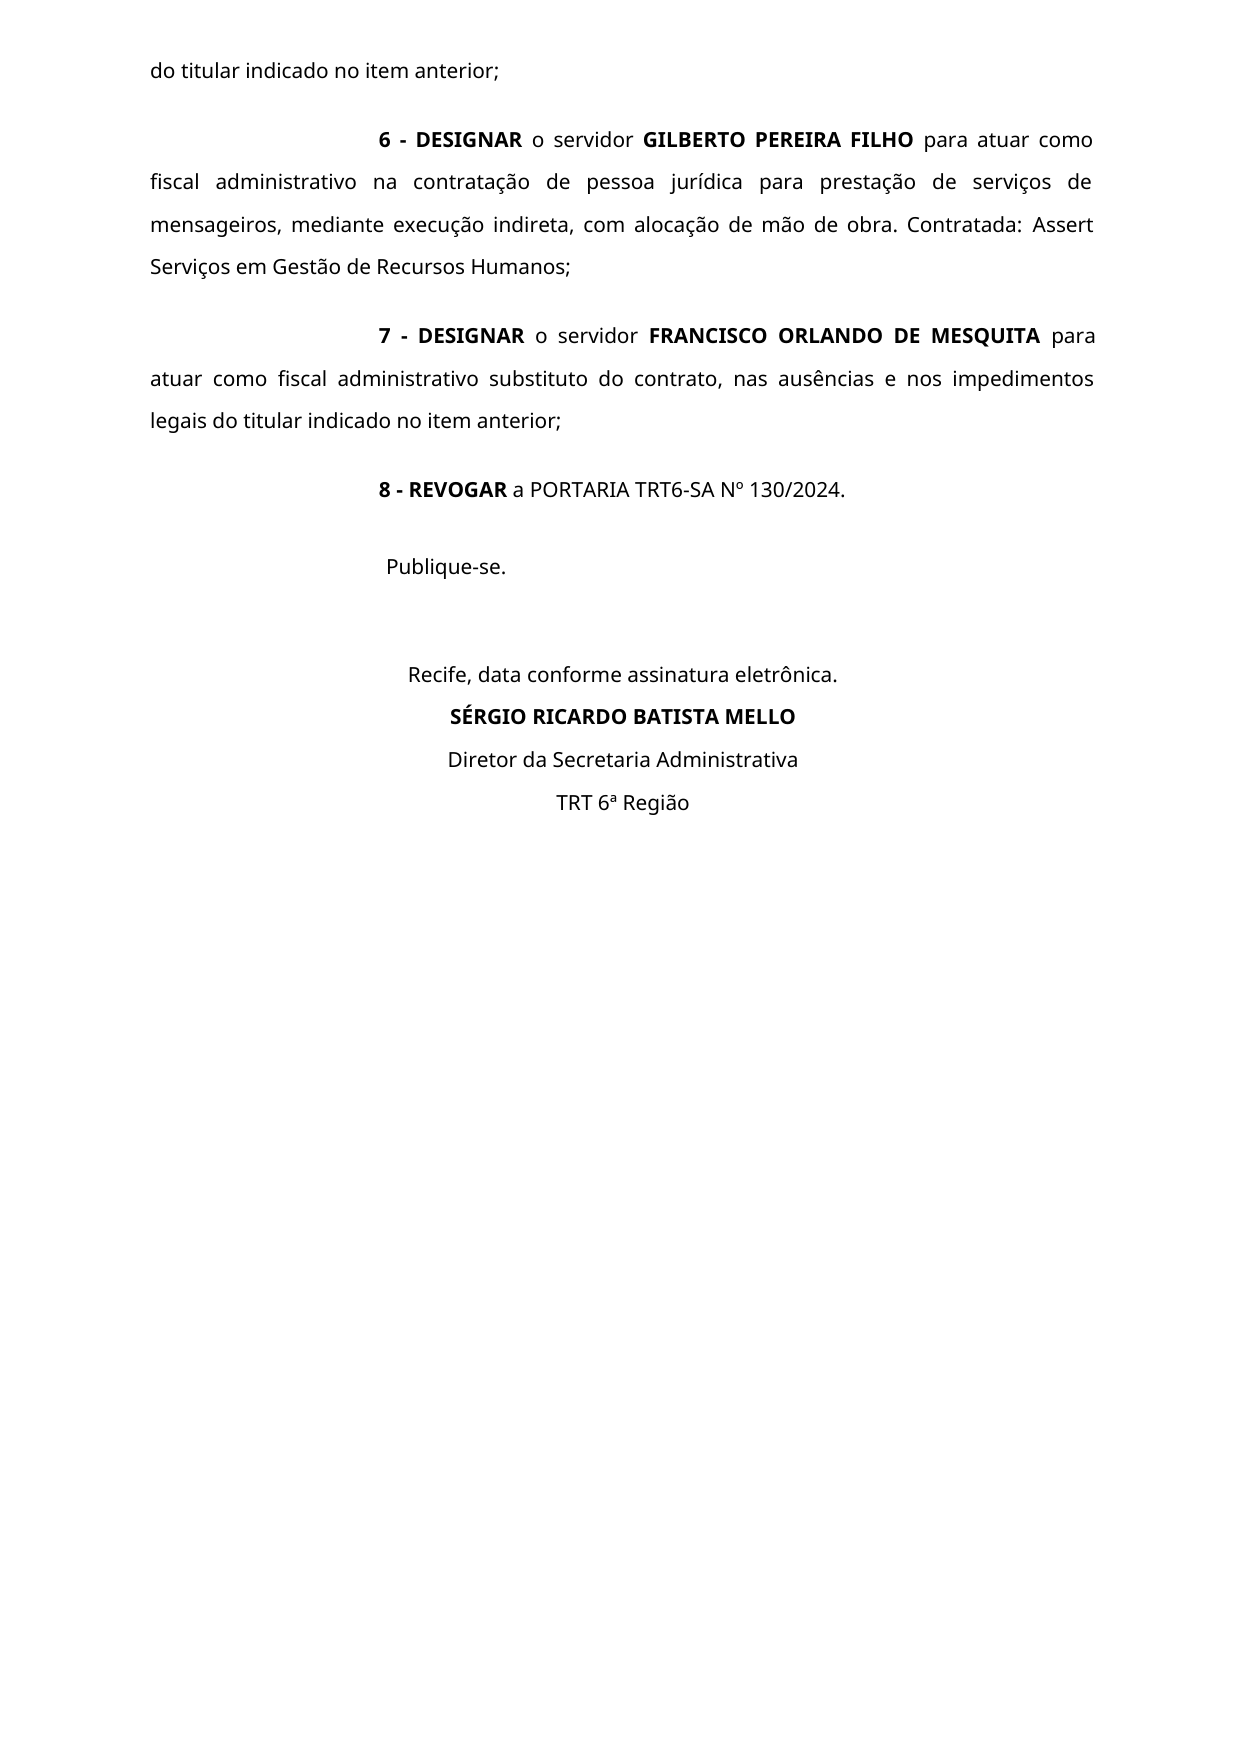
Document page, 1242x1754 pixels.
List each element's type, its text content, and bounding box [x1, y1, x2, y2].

text TRT 6ª Região [150, 788, 1096, 816]
text Diretor da Secretaria Administrativa [150, 745, 1096, 773]
text 7 - DESIGNAR o servidor FRANCISCO ORLANDO DE MESQUITA para atuar como fiscal administrativo substituto do contrato, nas ausências e nos impedimentos legais do titular indicado no item anterior; [150, 321, 1096, 435]
text do titular indicado no item anterior; [150, 56, 1096, 84]
text SÉRGIO RICARDO BATISTA MELLO [150, 702, 1096, 731]
text 8 - REVOGAR a PORTARIA TRT6-SA Nº 130/2024. [150, 475, 1096, 503]
text Publique-se. [151, 552, 1093, 581]
text 6 - DESIGNAR o servidor GILBERTO PEREIRA FILHO para atuar como fiscal administrativo na contratação de pessoa jurídica para prestação de serviços de mensageiros, mediante execução indireta, com alocação de mão de obra. Contratada: Assert Serviços em Gestão de Recursos Humanos; [150, 125, 1094, 281]
text Recife, data conforme assinatura eletrônica. [150, 660, 1096, 688]
